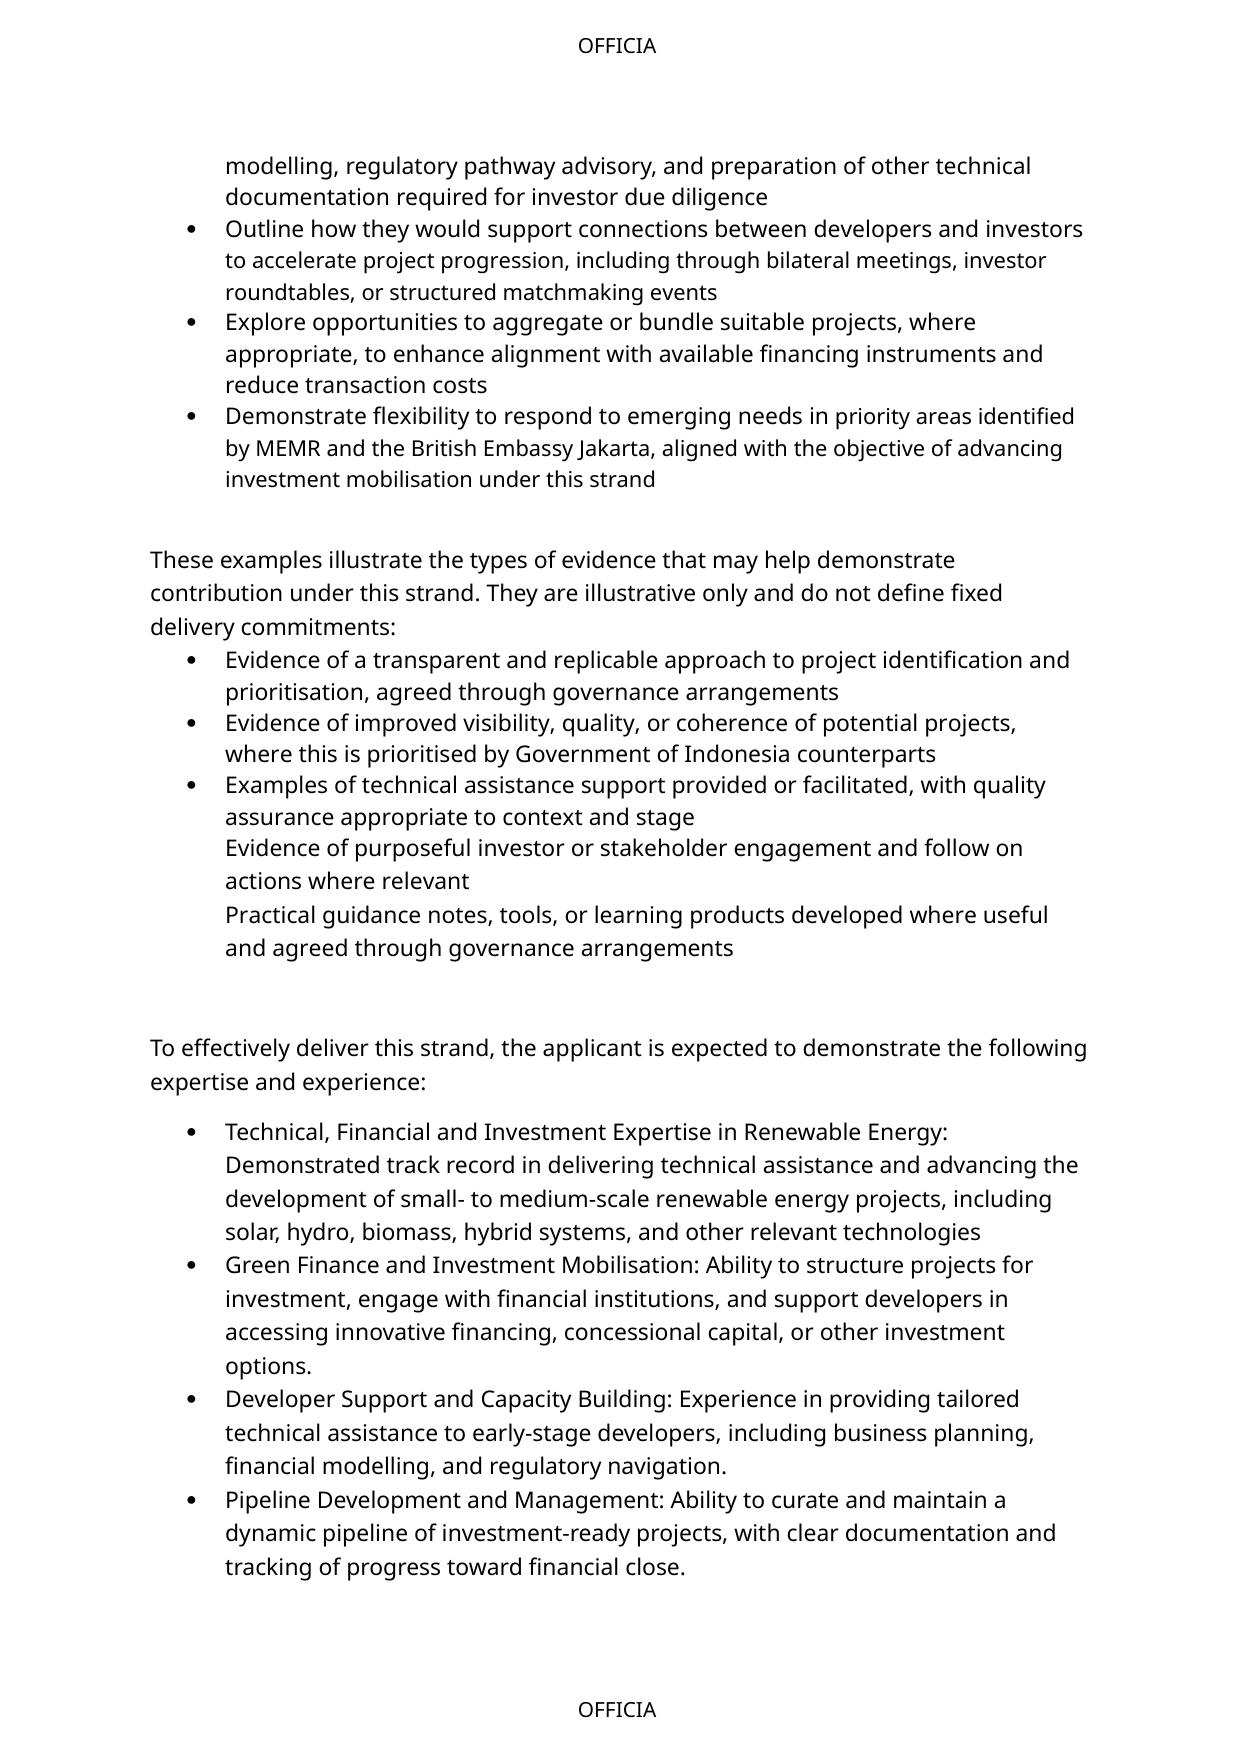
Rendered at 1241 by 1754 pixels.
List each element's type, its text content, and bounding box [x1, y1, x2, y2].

text To effectively deliver this strand, the applicant is expected to demonstrate the following expertise and experience: [150, 1032, 1090, 1097]
list Developer Support and Capacity Building: Experience in providing tailored technical assistance to early-stage developers, including business planning, financial modelling, and regulatory navigation. [187, 1383, 1090, 1481]
list Evidence of improved visibility, quality, or coherence of potential projects, where this is prioritised by Government of Indonesia counterparts [187, 707, 1090, 769]
list Evidence of a transparent and replicable approach to project identification and prioritisation, agreed through governance arrangements [187, 644, 1090, 707]
text These examples illustrate the types of evidence that may help demonstrate contribution under this strand. They are illustrative only and do not define fixed delivery commitments: [150, 544, 1090, 642]
list Technical, Financial and Investment Expertise in Renewable Energy: Demonstrated track record in delivering technical assistance and advancing the development of small- to medium-scale renewable energy projects, including solar, hydro, biomass, hybrid systems, and other relevant technologies [187, 1116, 1090, 1247]
list Explore opportunities to aggregate or bundle suitable projects, where appropriate, to enhance alignment with available financing instruments and reduce transaction costs [187, 306, 1090, 400]
list Outline how they would support connections between developers and investors to accelerate project progression, including through bilateral meetings, investor roundtables, or structured matchmaking events [187, 212, 1090, 306]
list Pipeline Development and Management: Ability to curate and maintain a dynamic pipeline of investment-ready projects, with clear documentation and tracking of progress toward financial close. [187, 1483, 1090, 1582]
list Green Finance and Investment Mobilisation: Ability to structure projects for investment, engage with financial institutions, and support developers in accessing innovative financing, concessional capital, or other investment options. [187, 1249, 1090, 1381]
list Evidence of purposeful investor or stakeholder engagement and follow on actions where relevant [225, 832, 1090, 896]
list Practical guidance notes, tools, or learning products developed where useful and agreed through governance arrangements [225, 898, 1090, 963]
list Demonstrate flexibility to respond to emerging needs in priority areas identified by MEMR and the British Embassy Jakarta, aligned with the objective of advancing investment mobilisation under this strand [187, 400, 1090, 494]
list Examples of technical assistance support provided or facilitated, with quality assurance appropriate to context and stage [187, 769, 1090, 832]
list modelling, regulatory pathway advisory, and preparation of other technical documentation required for investor due diligence [187, 150, 1090, 212]
